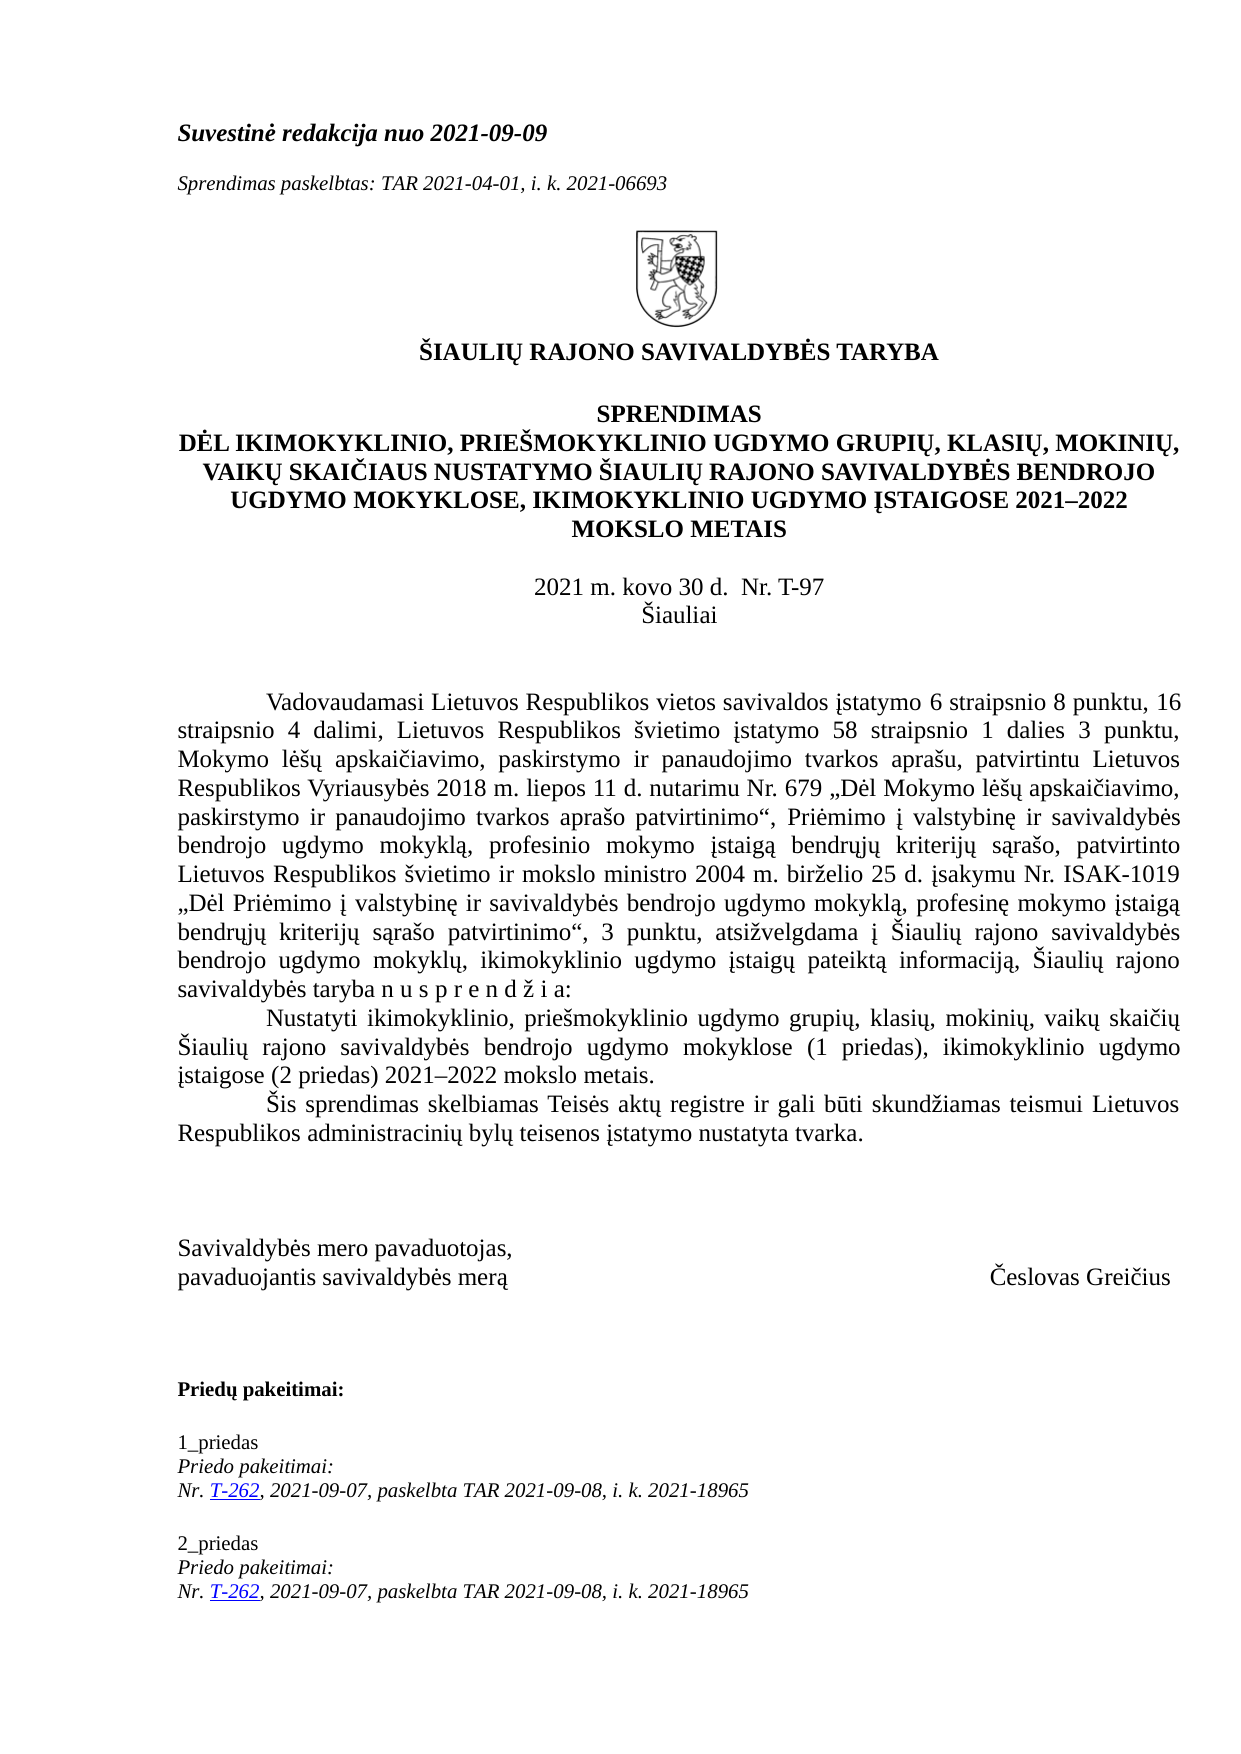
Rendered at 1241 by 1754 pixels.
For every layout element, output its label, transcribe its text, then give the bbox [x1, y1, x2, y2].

text 2021 m. kovo 30 d. Nr. T-97 [177, 572, 1181, 601]
text Priedų pakeitimai: [177, 1377, 1181, 1401]
text Priedo pakeitimai: [177, 1454, 1181, 1478]
text Nr. T-262, 2021-09-07, paskelbta TAR 2021-09-08, i. k. 2021-18965 [177, 1478, 1181, 1502]
text Nr. T-262, 2021-09-07, paskelbta TAR 2021-09-08, i. k. 2021-18965 [177, 1579, 1181, 1603]
text Suvestinė redakcija nuo 2021-09-09 [177, 118, 1181, 147]
text Šis sprendimas skelbiamas Teisės aktų registre ir gali būti skundžiamas teismui Lietuvos Respublikos administracinių bylų teisenos įstatymo nustatyta tvarka. [177, 1089, 1181, 1147]
text DĖL IKIMOKYKLINIO, PRIEŠMOKYKLINIO UGDYMO GRUPIŲ, KLASIŲ, MOKINIŲ, VAIKŲ SKAIČIAUS NUSTATYMO ŠIAULIŲ RAJONO SAVIVALDYBĖS BENDROJO UGDYMO MOKYKLOSE, IKIMOKYKLINIO UGDYMO ĮSTAIGOSE 2021–2022 MOKSLO METAIS [177, 428, 1181, 543]
text Priedo pakeitimai: [177, 1555, 1181, 1579]
text 1_priedas [177, 1430, 1181, 1454]
text pavaduojantis savivaldybės merą Česlovas Greičius [177, 1262, 1181, 1291]
text Sprendimas paskelbtas: TAR 2021-04-01, i. k. 2021-06693 [177, 171, 1181, 195]
text Savivaldybės mero pavaduotojas, [177, 1233, 1181, 1262]
text SPRENDIMAS [177, 399, 1181, 428]
text ŠIAULIŲ RAJONO SAVIVALDYBĖS TARYBA [177, 337, 1181, 366]
text 2_priedas [177, 1531, 1181, 1555]
text Šiauliai [177, 601, 1181, 629]
text Vadovaudamasi Lietuvos Respublikos vietos savivaldos įstatymo 6 straipsnio 8 punktu, 16 straipsnio 4 dalimi, Lietuvos Respublikos švietimo įstatymo 58 straipsnio 1 dalies 3 punktu, Mokymo lėšų apskaičiavimo, paskirstymo ir panaudojimo tvarkos aprašu, patvirtintu Lietuvos Respublikos Vyriausybės 2018 m. liepos 11 d. nutarimu Nr. 679 „Dėl Mokymo lėšų apskaičiavimo, paskirstymo ir panaudojimo tvarkos aprašo patvirtinimo“, Priėmimo į valstybinę ir savivaldybės bendrojo ugdymo mokyklą, profesinio mokymo įstaigą bendrųjų kriterijų sąrašo, patvirtinto Lietuvos Respublikos švietimo ir mokslo ministro 2004 m. birželio 25 d. įsakymu Nr. ISAK-1019 „Dėl Priėmimo į valstybinę ir savivaldybės bendrojo ugdymo mokyklą, profesinę mokymo įstaigą bendrųjų kriterijų sąrašo patvirtinimo“, 3 punktu, atsižvelgdama į Šiaulių rajono savivaldybės bendrojo ugdymo mokyklų, ikimokyklinio ugdymo įstaigų pateiktą informaciją, Šiaulių rajono savivaldybės taryba n u s p r e n d ž i a: [177, 687, 1181, 1003]
text Nustatyti ikimokyklinio, priešmokyklinio ugdymo grupių, klasių, mokinių, vaikų skaičių Šiaulių rajono savivaldybės bendrojo ugdymo mokyklose (1 priedas), ikimokyklinio ugdymo įstaigose (2 priedas) 2021–2022 mokslo metais. [177, 1003, 1181, 1089]
